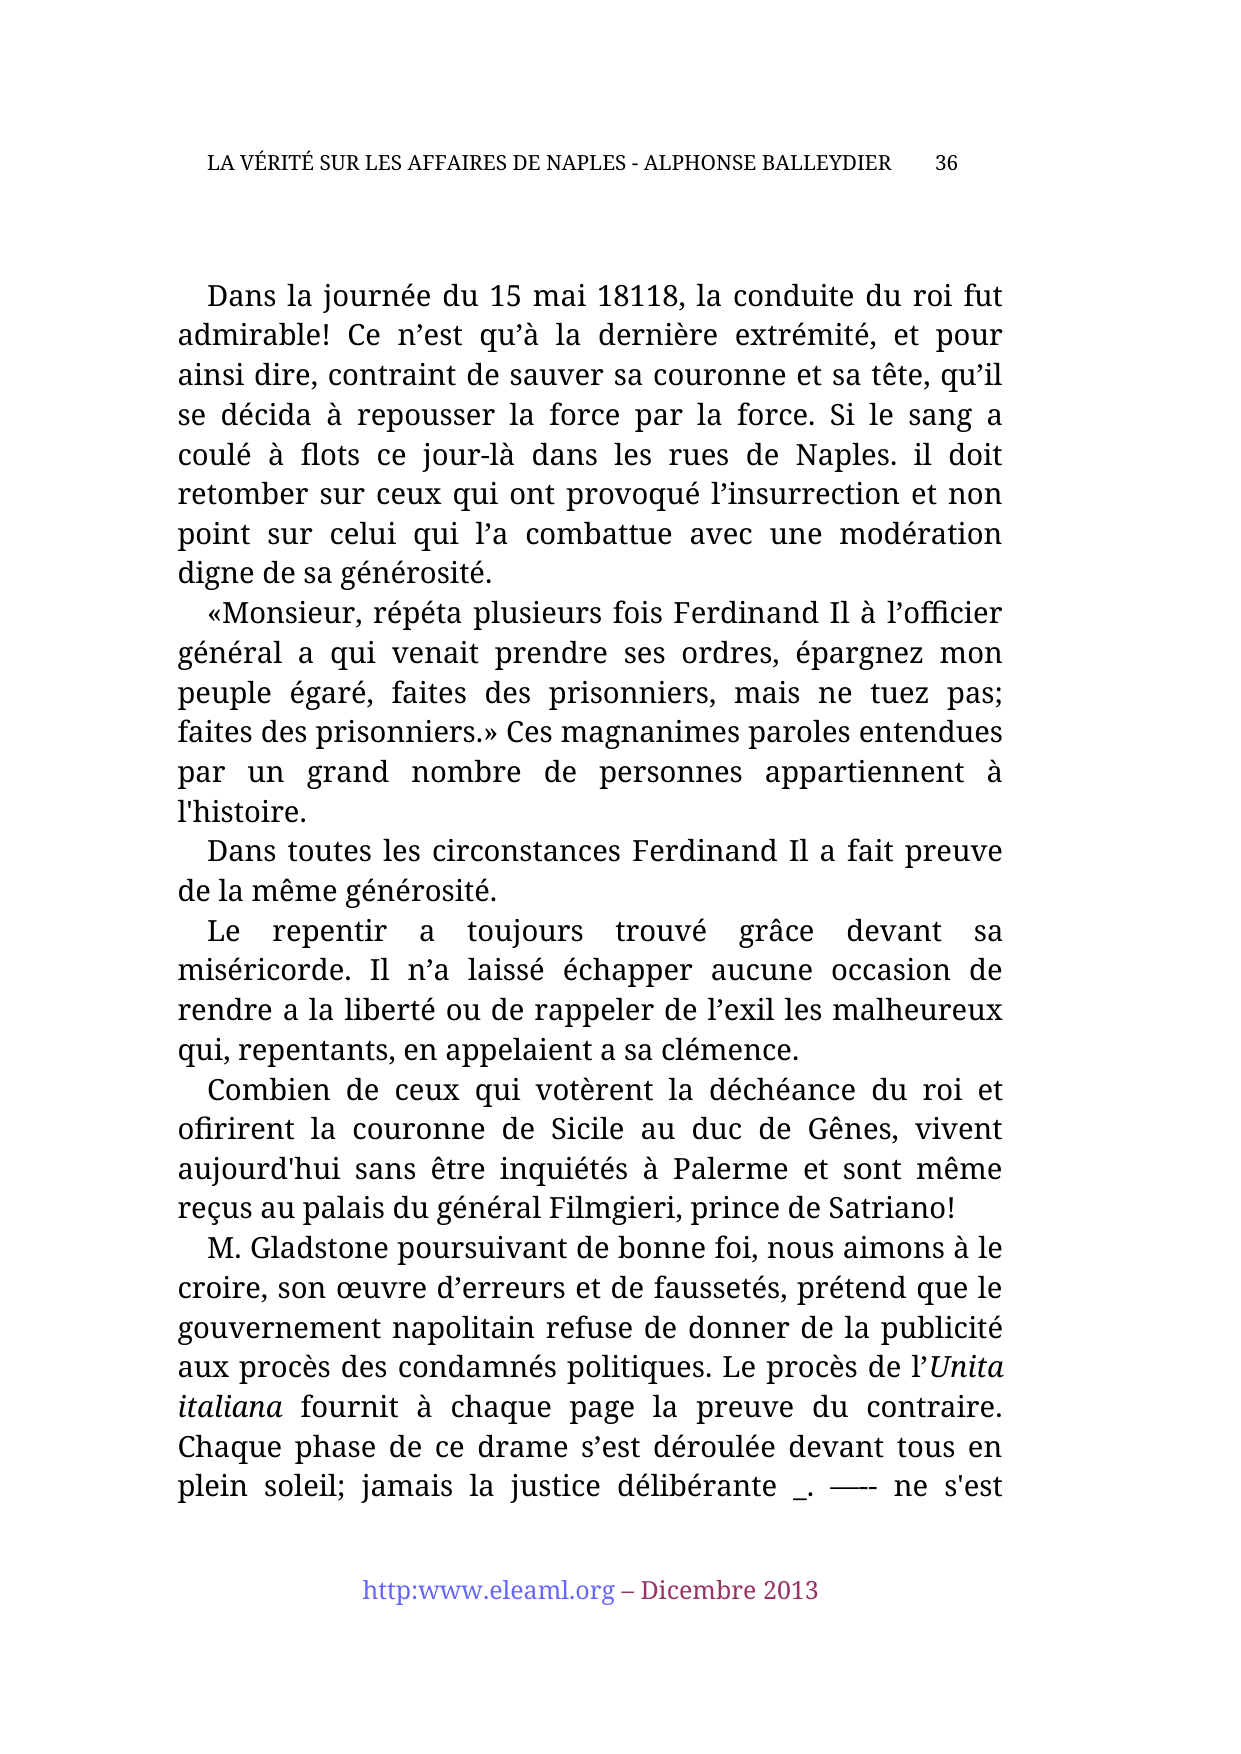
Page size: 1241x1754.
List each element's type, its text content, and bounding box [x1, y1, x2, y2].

text Dans la journée du 15 mai 18118, la conduite du roi fut admirable! Ce n’est qu’à la dernière extrémité, et pour ainsi dire, contraint de sauver sa couronne et sa tête, qu’il se décida à repousser la force par la force. Si le sang a coulé à flots ce jour-là dans les rues de Naples. il doit retomber sur ceux qui ont provoqué l’insurrection et non point sur celui qui l’a combattue avec une modération digne de sa générosité. [177, 275, 1004, 592]
text Le repentir a toujours trouvé grâce devant sa miséricorde. Il n’a laissé échapper aucune occasion de rendre a la liberté ou de rappeler de l’exil les malheureux qui, repentants, en appelaient a sa clémence. [177, 910, 1004, 1069]
text M. Gladstone poursuivant de bonne foi, nous aimons à le croire, son œuvre d’erreurs et de faussetés, prétend que le gouvernement napolitain refuse de donner de la publicité aux procès des condamnés politiques. Le procès de l’Unita italiana fournit à chaque page la preuve du contraire. Chaque phase de ce drame s’est déroulée devant tous en plein soleil; jamais la justice délibérante _. —-- ne s'est [177, 1227, 1004, 1505]
text Dans toutes les circonstances Ferdinand Il a fait preuve de la même générosité. [177, 831, 1004, 910]
text Combien de ceux qui votèrent la déchéance du roi et ofirirent la couronne de Sicile au duc de Gênes, vivent aujourd'hui sans être inquiétés à Palerme et sont même reçus au palais du général Filmgieri, prince de Satriano! [177, 1069, 1004, 1227]
text «Monsieur, répéta plusieurs fois Ferdinand Il à l’officier général a qui venait prendre ses ordres, épargnez mon peuple égaré, faites des prisonniers, mais ne tuez pas; faites des prisonniers.» Ces magnanimes paroles entendues par un grand nombre de personnes appartiennent à l'histoire. [177, 592, 1004, 831]
